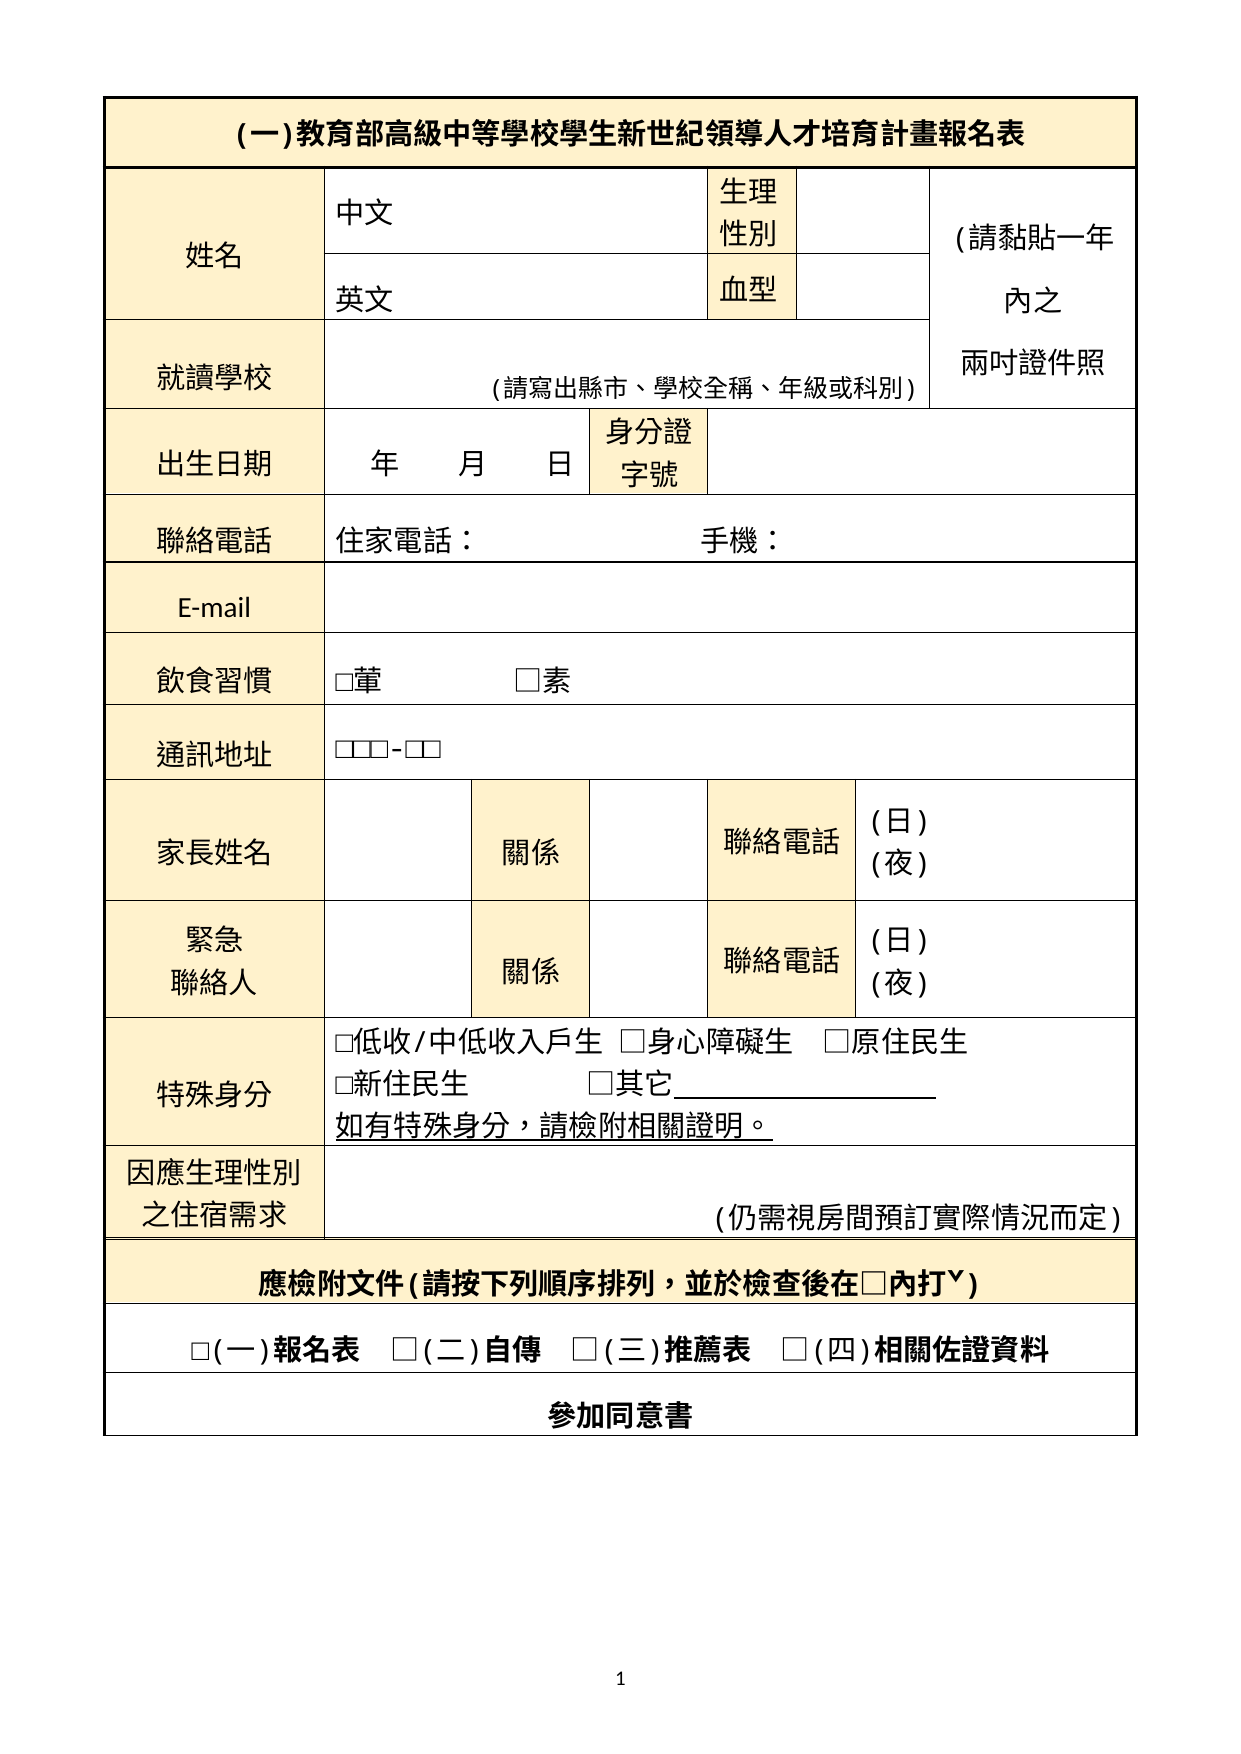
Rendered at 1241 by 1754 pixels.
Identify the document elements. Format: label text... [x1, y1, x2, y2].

table_cell 就讀學校 [106, 320, 324, 408]
table_cell 關係 [472, 780, 589, 900]
table_cell E-mail [106, 563, 324, 632]
table_cell 出生日期 [106, 409, 324, 493]
table_cell 參加同意書 [106, 1373, 1135, 1434]
table_cell (請寫出縣市、學校全稱、年級或科別) [325, 320, 929, 408]
table_header (一)教育部高級中等學校學生新世紀領導人才培育計畫報名表 [106, 99, 1135, 166]
table_cell [797, 254, 929, 319]
table_cell (請黏貼一年內之 兩吋證件照 [930, 169, 1135, 408]
table_cell (日) (夜) [856, 780, 1135, 900]
table_cell 應檢附文件(請按下列順序排列，並於檢查後在□內打ˇ) [106, 1240, 1135, 1302]
table_cell 特殊身分 [106, 1018, 324, 1145]
table_cell 緊急 聯絡人 [106, 901, 324, 1017]
table_cell [590, 901, 707, 1017]
table_cell 中文 [325, 169, 707, 253]
table_cell [708, 409, 1135, 493]
table_cell 姓名 [106, 169, 324, 319]
table_cell (仍需視房間預訂實際情況而定) [325, 1146, 1135, 1237]
table_cell 聯絡電話 [708, 901, 855, 1017]
table_cell □葷 □素 [325, 633, 1135, 704]
table_cell 關係 [472, 901, 589, 1017]
table_cell [590, 780, 707, 900]
table_cell 通訊地址 [106, 705, 324, 779]
table_cell 聯絡電話 [106, 495, 324, 561]
table_cell [325, 563, 1135, 632]
table_cell [325, 901, 471, 1017]
table_cell 聯絡電話 [708, 780, 855, 900]
table_cell 因應生理性別 之住宿需求 [106, 1146, 324, 1237]
table_cell 血型 [708, 254, 796, 319]
table_cell 住家電話： 手機： [325, 495, 1135, 561]
table_cell □□□-□□ [325, 705, 1135, 779]
table_cell (日) (夜) [856, 901, 1135, 1017]
table_cell 生理性別 [708, 169, 796, 253]
table_cell 身分證字號 [590, 409, 707, 493]
table_cell 家長姓名 [106, 780, 324, 900]
table_cell [325, 780, 471, 900]
table_cell [797, 169, 929, 253]
table_cell 英文 [325, 254, 707, 319]
table_cell 年 月 日 [325, 409, 589, 493]
table_cell □(一)報名表 □(二)自傳 □(三)推薦表 □(四)相關佐證資料 [106, 1304, 1135, 1371]
table_cell 飲食習慣 [106, 633, 324, 704]
table_cell □低收/中低收入戶生 □身心障礙生 □原住民生 □新住民生 □其它 如有特殊身分，請檢附相關證明。 [325, 1018, 1135, 1145]
